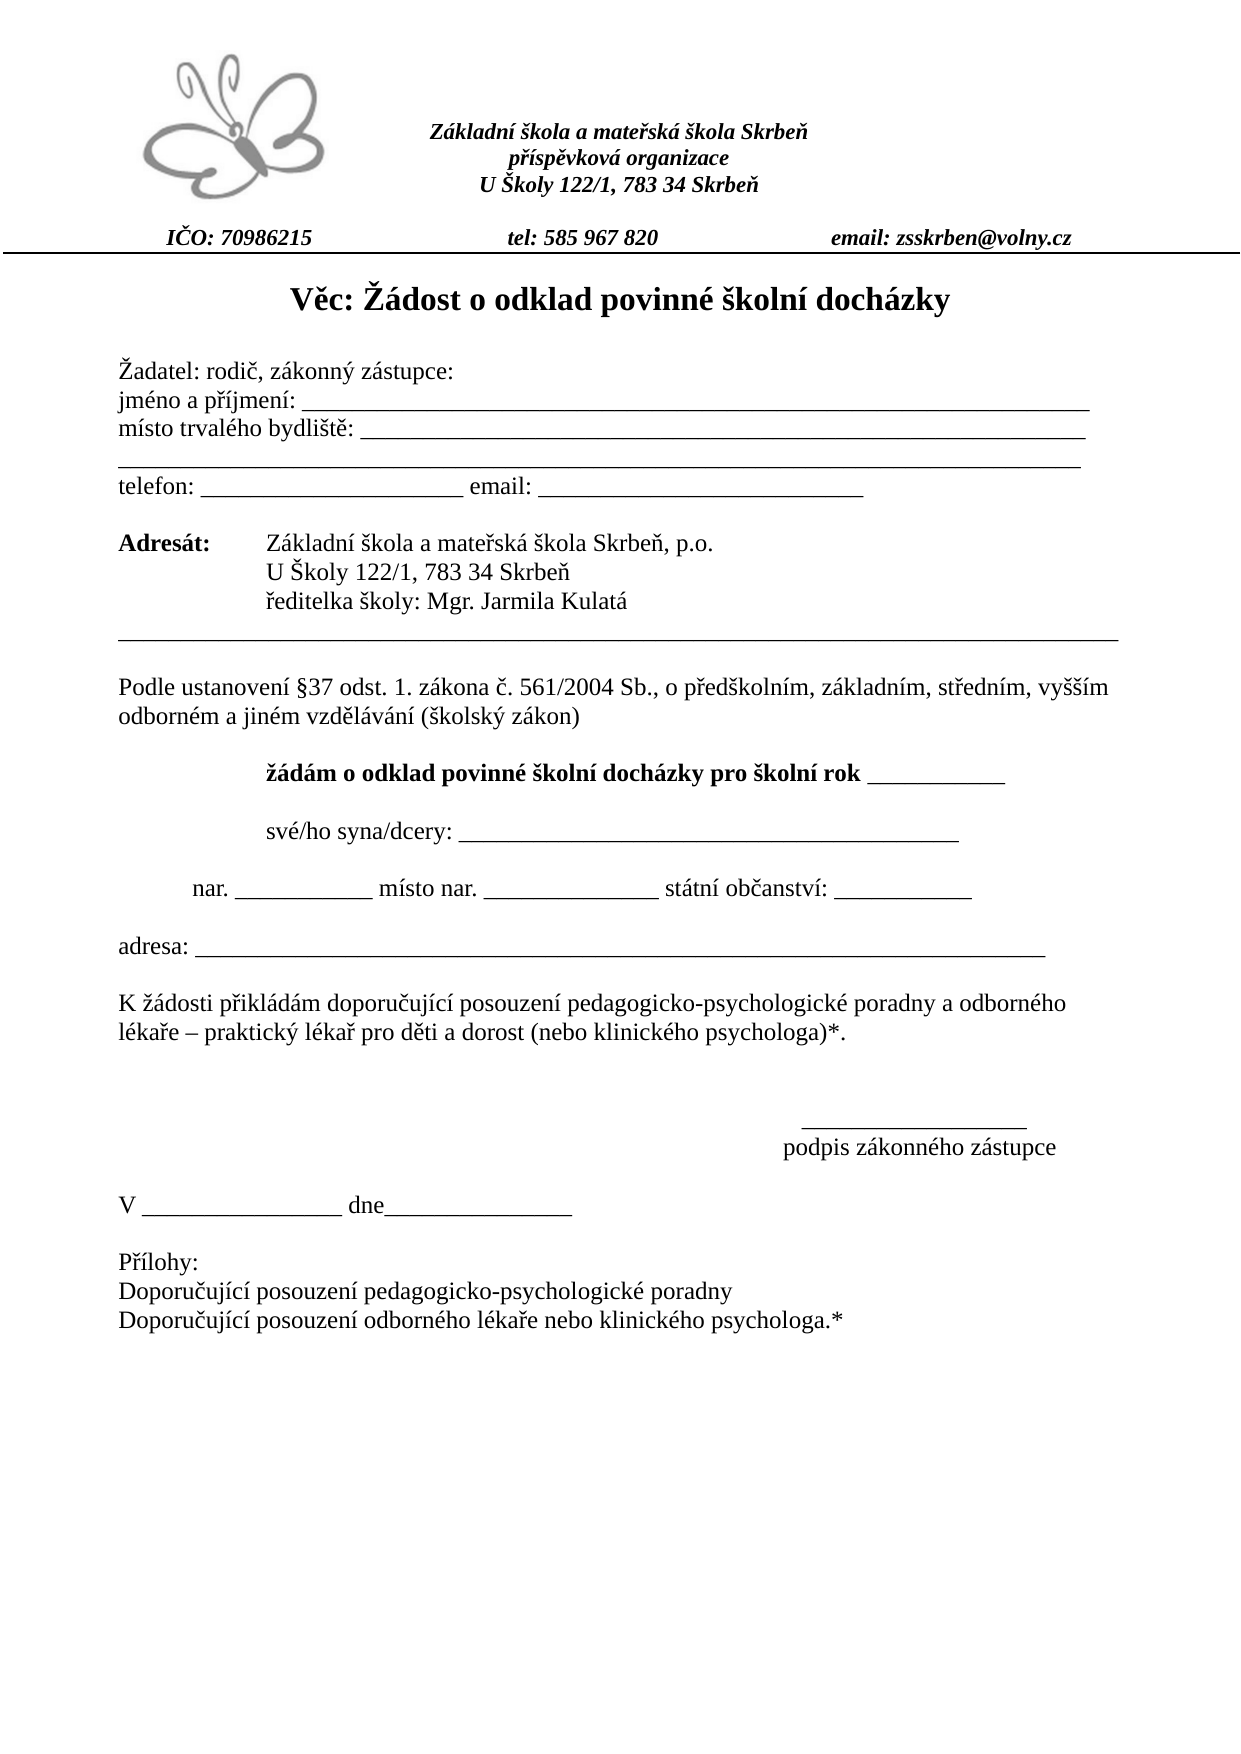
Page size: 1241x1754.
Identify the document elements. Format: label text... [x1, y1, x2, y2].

text adresa: ____________________________________________________________________ [118, 931, 1122, 960]
text ředitelka školy: Mgr. Jarmila Kulatá [118, 586, 1122, 615]
text Věc: Žádost o odklad povinné školní docházky [118, 279, 1122, 318]
text žádám o odklad povinné školní docházky pro školní rok ___________ [118, 758, 1122, 787]
text ________________________________________________________________________________ [118, 615, 1122, 643]
text podpis zákonného zástupce [118, 1132, 1122, 1161]
text Adresát: Základní škola a mateřská škola Skrbeň, p.o. U Školy 122/1, 783 34 Skrbeň [118, 528, 1122, 586]
text V ________________ dne_______________ [118, 1190, 1122, 1218]
text své/ho syna/dcery: ________________________________________ [118, 816, 1122, 845]
text Doporučující posouzení odborného lékaře nebo klinického psychologa.* [118, 1305, 1122, 1333]
text __________________ [118, 1103, 1122, 1132]
text Podle ustanovení §37 odst. 1. zákona č. 561/2004 Sb., o předškolním, základním, středním, vyšším odborném a jiném vzdělávání (školský zákon) [118, 672, 1122, 730]
text K žádosti přikládám doporučující posouzení pedagogicko-psychologické poradny a odborného lékaře – praktický lékař pro děti a dorost (nebo klinického psychologa)*. [118, 988, 1122, 1046]
text Doporučující posouzení pedagogicko-psychologické poradny [118, 1276, 1122, 1305]
text Žadatel: rodič, zákonný zástupce: jméno a příjmení: _______________________________________________________________ místo trvalého bydliště: __________________________________________________________ _____________________________________________________________________________ telefon: _____________________ email: __________________________ [118, 356, 1122, 500]
text Přílohy: [118, 1247, 1122, 1276]
text nar. ___________ místo nar. ______________ státní občanství: ___________ [118, 873, 1122, 902]
